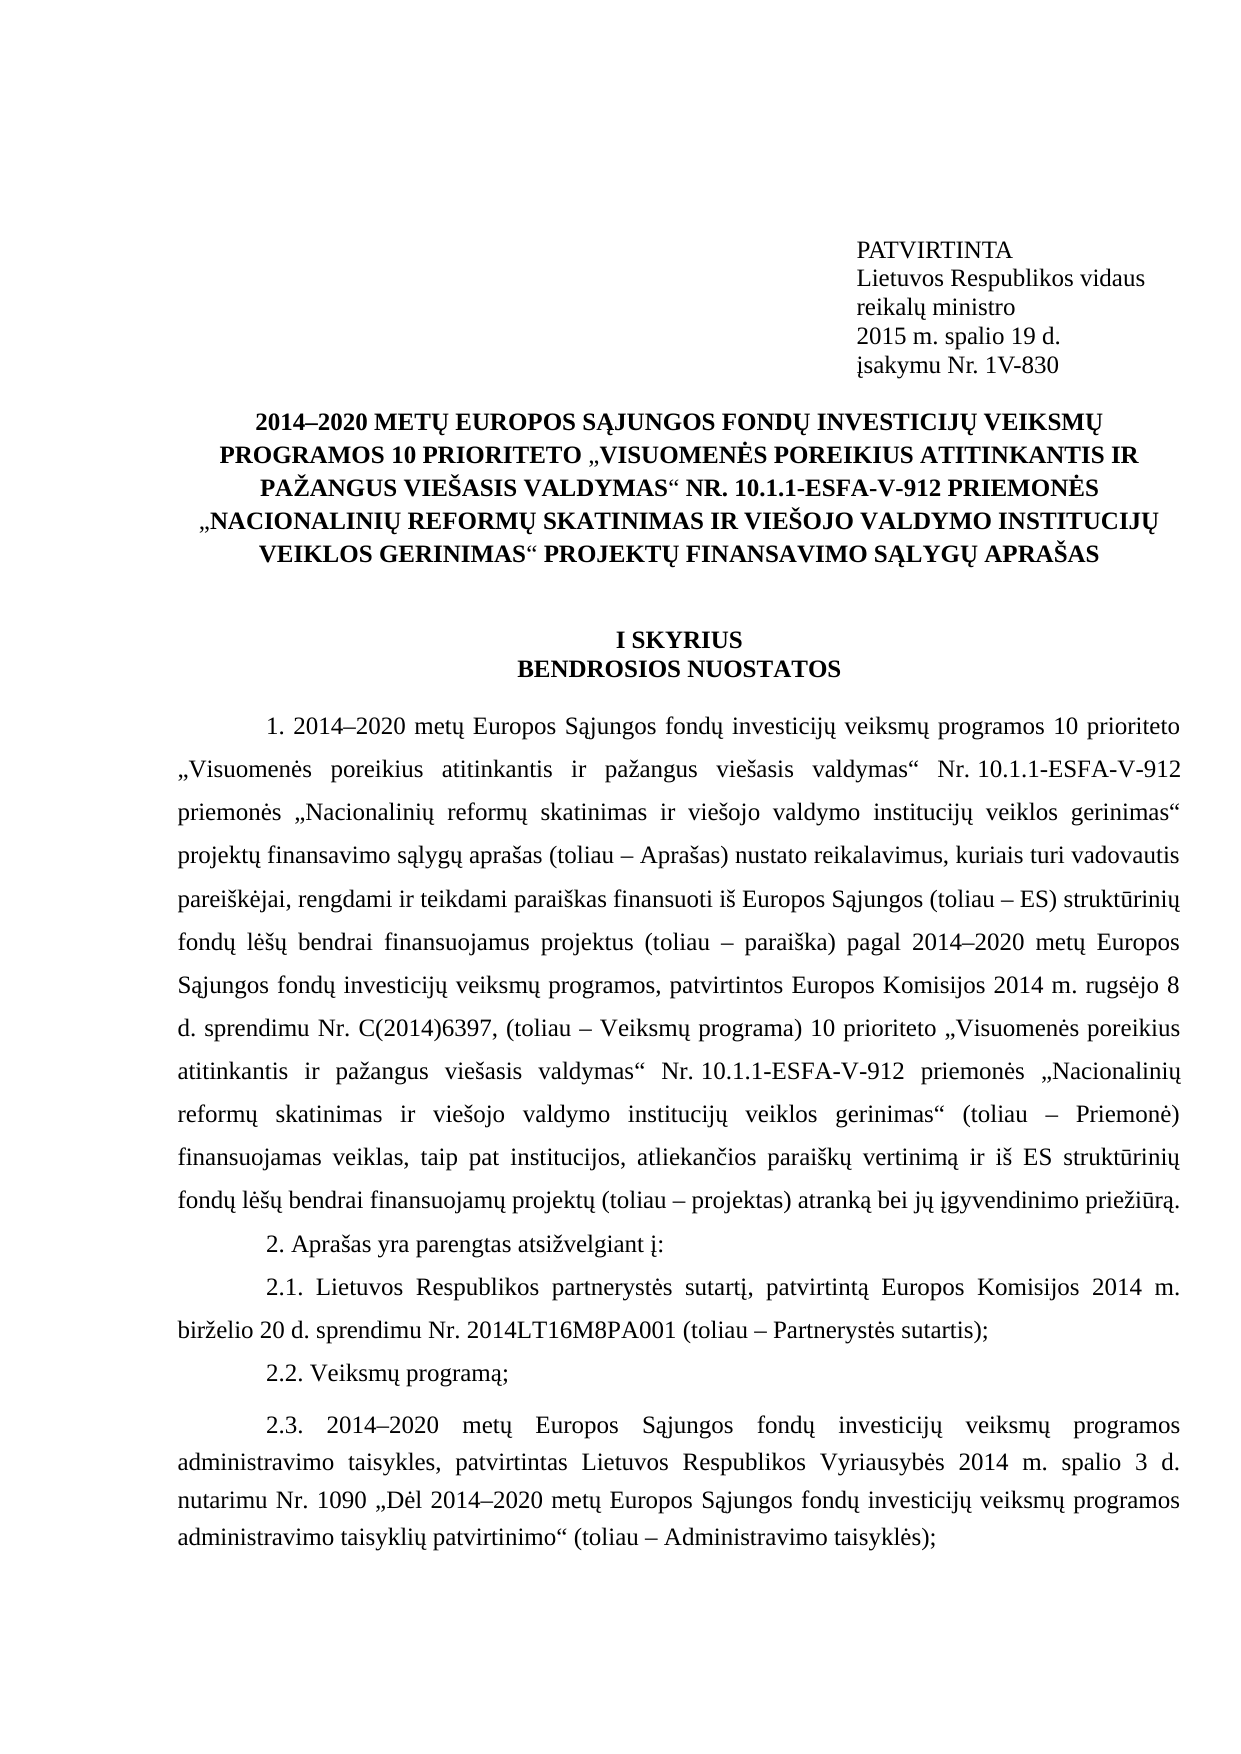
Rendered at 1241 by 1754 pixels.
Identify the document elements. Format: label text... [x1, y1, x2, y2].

text Lietuvos Respublikos vidaus [856, 263, 1181, 292]
text I SKYRIUS [177, 625, 1181, 654]
text 2.1. Lietuvos Respublikos partnerystės sutartį, patvirtintą Europos Komisijos 2014 m. birželio 20 d. sprendimu Nr. 2014LT16M8PA001 (toliau – Partnerystės sutartis); [177, 1272, 1181, 1344]
text BENDROSIOS NUOSTATOS [177, 654, 1181, 682]
text 2015 m. spalio 19 d. [177, 321, 1181, 350]
text įsakymu Nr. 1V-830 [177, 350, 1181, 378]
text 2. Aprašas yra parengtas atsižvelgiant į: [177, 1229, 1181, 1257]
text 2.3. 2014–2020 metų Europos Sąjungos fondų investicijų veiksmų programos administravimo taisykles, patvirtintas Lietuvos Respublikos Vyriausybės 2014 m. spalio 3 d. nutarimu Nr. 1090 „Dėl 2014–2020 metų Europos Sąjungos fondų investicijų veiksmų programos administravimo taisyklių patvirtinimo“ (toliau – Administravimo taisyklės); [177, 1401, 1181, 1551]
text reikalų ministro [856, 292, 1181, 321]
text PATVIRTINTA [177, 235, 1181, 263]
text 2014–2020 METŲ EUROPOS SĄJUNGOS FONDŲ INVESTICIJŲ VEIKSMŲ PROGRAMOS 10 PRIORITETO „VISUOMENĖS POREIKIUS ATITINKANTIS IR PAŽANGUS VIEŠASIS VALDYMAS“ NR. 10.1.1-ESFA-V-912 PRIEMONĖS „NACIONALINIŲ REFORMŲ SKATINIMAS IR VIEŠOJO VALDYMO INSTITUCIJŲ VEIKLOS GERINIMAS“ PROJEKTŲ FINANSAVIMO SĄLYGŲ APRAŠAS [177, 407, 1181, 568]
text 1. 2014–2020 metų Europos Sąjungos fondų investicijų veiksmų programos 10 prioriteto „Visuomenės poreikius atitinkantis ir pažangus viešasis valdymas“ Nr. 10.1.1-ESFA-V-912 priemonės „Nacionalinių reformų skatinimas ir viešojo valdymo institucijų veiklos gerinimas“ projektų finansavimo sąlygų aprašas (toliau – Aprašas) nustato reikalavimus, kuriais turi vadovautis pareiškėjai, rengdami ir teikdami paraiškas finansuoti iš Europos Sąjungos (toliau – ES) struktūrinių fondų lėšų bendrai finansuojamus projektus (toliau – paraiška) pagal 2014–2020 metų Europos Sąjungos fondų investicijų veiksmų programos, patvirtintos Europos Komisijos 2014 m. rugsėjo 8 d. sprendimu Nr. C(2014)6397, (toliau – Veiksmų programa) 10 prioriteto „Visuomenės poreikius atitinkantis ir pažangus viešasis valdymas“ Nr. 10.1.1-ESFA-V-912 priemonės „Nacionalinių reformų skatinimas ir viešojo valdymo institucijų veiklos gerinimas“ (toliau – Priemonė) finansuojamas veiklas, taip pat institucijos, atliekančios paraiškų vertinimą ir iš ES struktūrinių fondų lėšų bendrai finansuojamų projektų (toliau – projektas) atranką bei jų įgyvendinimo priežiūrą. [177, 711, 1181, 1214]
text 2.2. Veiksmų programą; [177, 1358, 1181, 1387]
